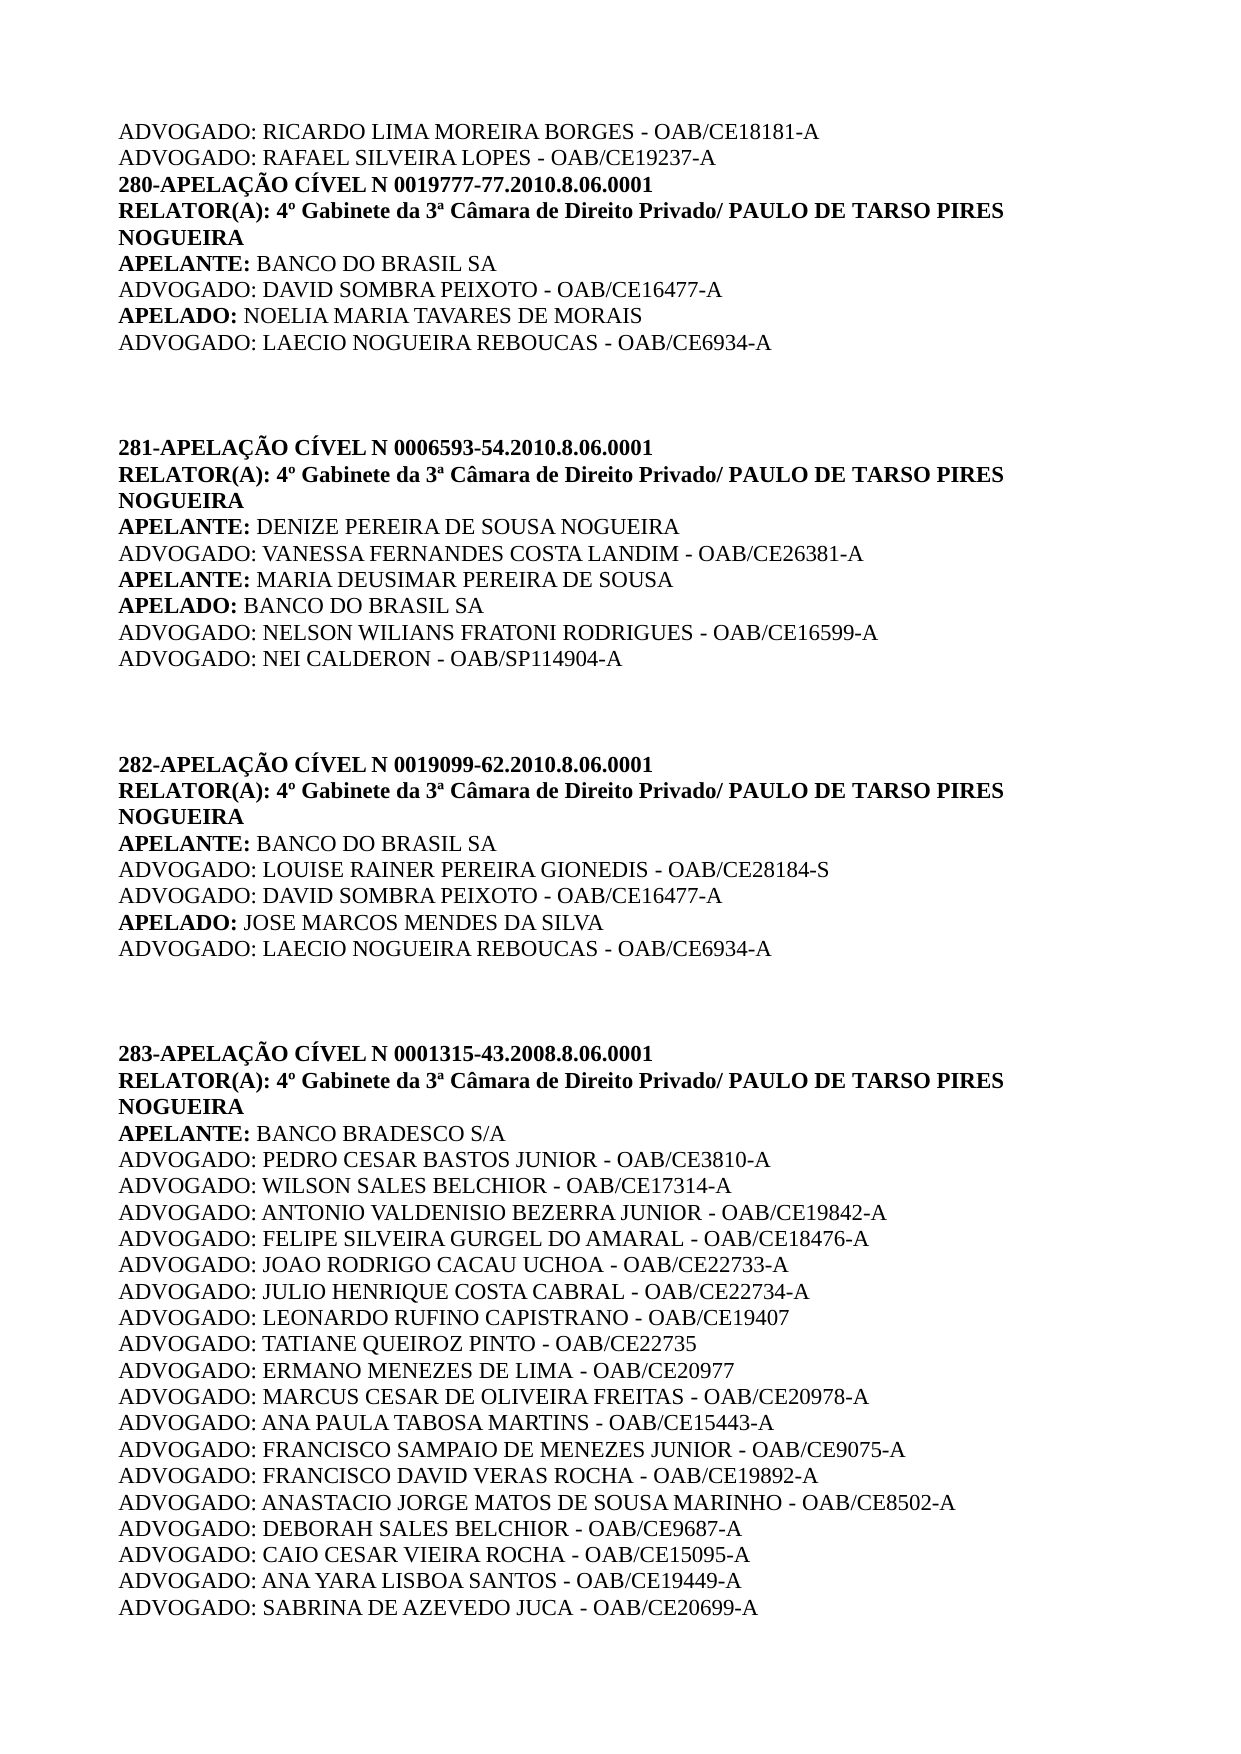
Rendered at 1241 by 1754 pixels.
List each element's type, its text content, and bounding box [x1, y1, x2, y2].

text ADVOGADO: RICARDO LIMA MOREIRA BORGES - OAB/CE18181-A ADVOGADO: RAFAEL SILVEIRA LOPES - OAB/CE19237-A 280-APELAÇÃO CÍVEL N 0019777-77.2010.8.06.0001 RELATOR(A): 4º Gabinete da 3ª Câmara de Direito Privado/ PAULO DE TARSO PIRES NOGUEIRA APELANTE: BANCO DO BRASIL SA ADVOGADO: DAVID SOMBRA PEIXOTO - OAB/CE16477-A APELADO: NOELIA MARIA TAVARES DE MORAIS ADVOGADO: LAECIO NOGUEIRA REBOUCAS - OAB/CE6934-A 281-APELAÇÃO CÍVEL N 0006593-54.2010.8.06.0001 RELATOR(A): 4º Gabinete da 3ª Câmara de Direito Privado/ PAULO DE TARSO PIRES NOGUEIRA APELANTE: DENIZE PEREIRA DE SOUSA NOGUEIRA ADVOGADO: VANESSA FERNANDES COSTA LANDIM - OAB/CE26381-A APELANTE: MARIA DEUSIMAR PEREIRA DE SOUSA APELADO: BANCO DO BRASIL SA ADVOGADO: NELSON WILIANS FRATONI RODRIGUES - OAB/CE16599-A ADVOGADO: NEI CALDERON - OAB/SP114904-A 282-APELAÇÃO CÍVEL N 0019099-62.2010.8.06.0001 RELATOR(A): 4º Gabinete da 3ª Câmara de Direito Privado/ PAULO DE TARSO PIRES NOGUEIRA APELANTE: BANCO DO BRASIL SA ADVOGADO: LOUISE RAINER PEREIRA GIONEDIS - OAB/CE28184-S ADVOGADO: DAVID SOMBRA PEIXOTO - OAB/CE16477-A APELADO: JOSE MARCOS MENDES DA SILVA ADVOGADO: LAECIO NOGUEIRA REBOUCAS - OAB/CE6934-A 283-APELAÇÃO CÍVEL N 0001315-43.2008.8.06.0001 RELATOR(A): 4º Gabinete da 3ª Câmara de Direito Privado/ PAULO DE TARSO PIRES NOGUEIRA APELANTE: BANCO BRADESCO S/A ADVOGADO: PEDRO CESAR BASTOS JUNIOR - OAB/CE3810-A ADVOGADO: WILSON SALES BELCHIOR - OAB/CE17314-A ADVOGADO: ANTONIO VALDENISIO BEZERRA JUNIOR - OAB/CE19842-A ADVOGADO: FELIPE SILVEIRA GURGEL DO AMARAL - OAB/CE18476-A ADVOGADO: JOAO RODRIGO CACAU UCHOA - OAB/CE22733-A ADVOGADO: JULIO HENRIQUE COSTA CABRAL - OAB/CE22734-A ADVOGADO: LEONARDO RUFINO CAPISTRANO - OAB/CE19407 ADVOGADO: TATIANE QUEIROZ PINTO - OAB/CE22735 ADVOGADO: ERMANO MENEZES DE LIMA - OAB/CE20977 ADVOGADO: MARCUS CESAR DE OLIVEIRA FREITAS - OAB/CE20978-A ADVOGADO: ANA PAULA TABOSA MARTINS - OAB/CE15443-A ADVOGADO: FRANCISCO SAMPAIO DE MENEZES JUNIOR - OAB/CE9075-A ADVOGADO: FRANCISCO DAVID VERAS ROCHA - OAB/CE19892-A ADVOGADO: ANASTACIO JORGE MATOS DE SOUSA MARINHO - OAB/CE8502-A ADVOGADO: DEBORAH SALES BELCHIOR - OAB/CE9687-A ADVOGADO: CAIO CESAR VIEIRA ROCHA - OAB/CE15095-A ADVOGADO: ANA YARA LISBOA SANTOS - OAB/CE19449-A ADVOGADO: SABRINA DE AZEVEDO JUCA - OAB/CE20699-A [118, 118, 1122, 1620]
